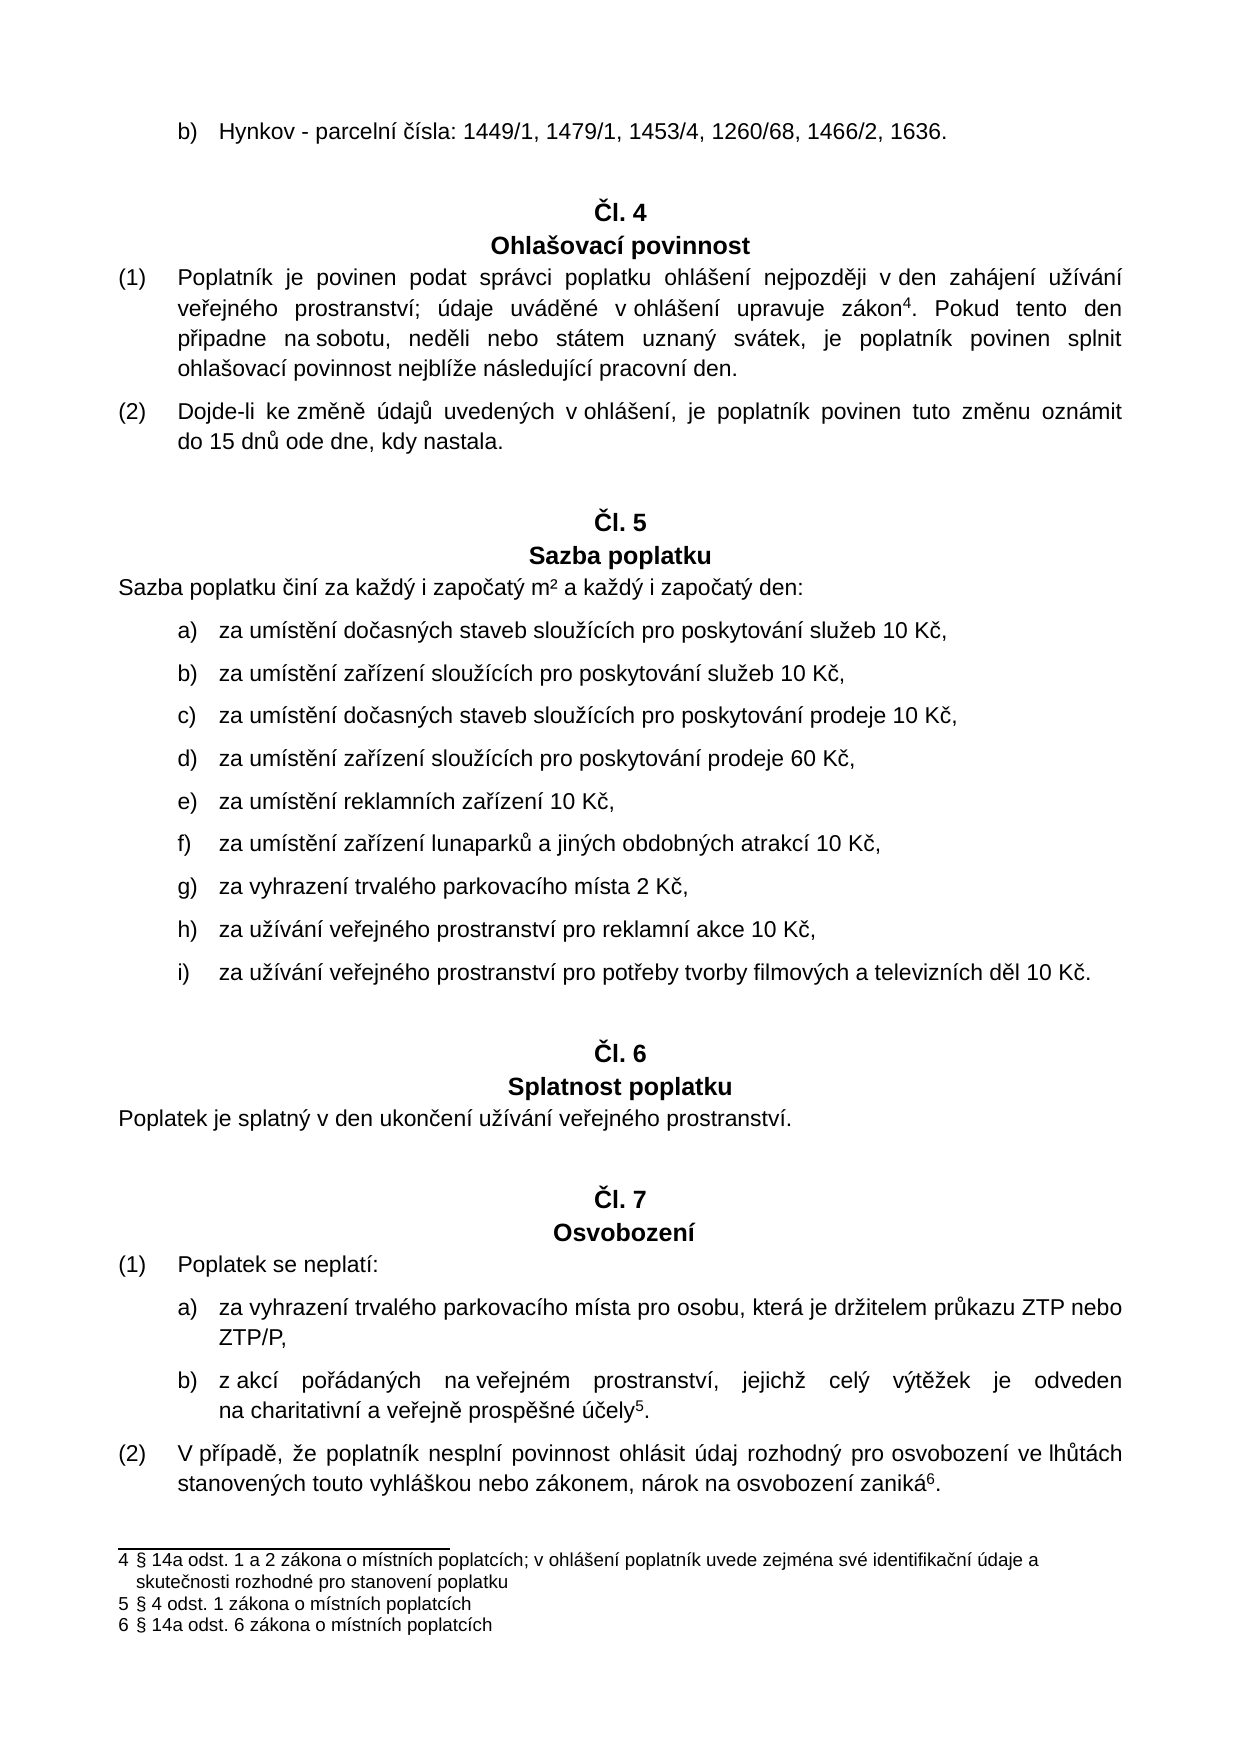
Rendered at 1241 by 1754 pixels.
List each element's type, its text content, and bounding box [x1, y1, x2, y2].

subtitle Čl. 6 Splatnost poplatku [118, 1039, 1122, 1101]
list Hynkov - parcelní čísla: 1449/1, 1479/1, 1453/4, 1260/68, 1466/2, 1636. [177, 118, 1122, 144]
list za užívání veřejného prostranství pro reklamní akce 10 Kč, [177, 916, 1122, 942]
list § 4 odst. 1 zákona o místních poplatcích [118, 1592, 1122, 1614]
list Dojde-li ke změně údajů uvedených v ohlášení, je poplatník povinen tuto změnu oznámit do 15 dnů ode dne, kdy nastala. [118, 398, 1122, 454]
list za vyhrazení trvalého parkovacího místa 2 Kč, [177, 873, 1122, 899]
subtitle Čl. 7 Osvobození [118, 1185, 1122, 1247]
list § 14a odst. 6 zákona o místních poplatcích [118, 1614, 1122, 1635]
list V případě, že poplatník nesplní povinnost ohlásit údaj rozhodný pro osvobození ve lhůtách stanovených touto vyhláškou nebo zákonem, nárok na osvobození zaniká. [118, 1439, 1122, 1496]
list za umístění zařízení sloužících pro poskytování prodeje 60 Kč, [177, 745, 1122, 771]
list za umístění dočasných staveb sloužících pro poskytování prodeje 10 Kč, [177, 702, 1122, 729]
subtitle Čl. 4 Ohlašovací povinnost [118, 198, 1122, 260]
text Sazba poplatku činí za každý i započatý m² a každý i započatý den: [118, 574, 1122, 601]
text Poplatek je splatný v den ukončení užívání veřejného prostranství. [118, 1105, 1122, 1131]
list Poplatek se neplatí: [118, 1251, 1122, 1277]
list Poplatník je povinen podat správci poplatku ohlášení nejpozději v den zahájení užívání veřejného prostranství; údaje uváděné v ohlášení upravuje zákon. Pokud tento den připadne na sobotu, neděli nebo státem uznaný svátek, je poplatník povinen splnit ohlašovací povinnost nejblíže následující pracovní den. [118, 264, 1122, 381]
list z akcí pořádaných na veřejném prostranství, jejichž celý výtěžek je odveden na charitativní a veřejně prospěšné účely. [177, 1367, 1122, 1423]
list za umístění zařízení sloužících pro poskytování služeb 10 Kč, [177, 659, 1122, 686]
list za umístění zařízení lunaparků a jiných obdobných atrakcí 10 Kč, [177, 830, 1122, 857]
list za vyhrazení trvalého parkovacího místa pro osobu, která je držitelem průkazu ZTP nebo ZTP/P, [177, 1294, 1122, 1350]
list za užívání veřejného prostranství pro potřeby tvorby filmových a televizních děl 10 Kč. [177, 958, 1122, 985]
subtitle Čl. 5 Sazba poplatku [118, 508, 1122, 570]
list za umístění reklamních zařízení 10 Kč, [177, 788, 1122, 814]
list za umístění dočasných staveb sloužících pro poskytování služeb 10 Kč, [177, 617, 1122, 643]
list § 14a odst. 1 a 2 zákona o místních poplatcích; v ohlášení poplatník uvede zejména své identifikační údaje a skutečnosti rozhodné pro stanovení poplatku [118, 1549, 1122, 1592]
